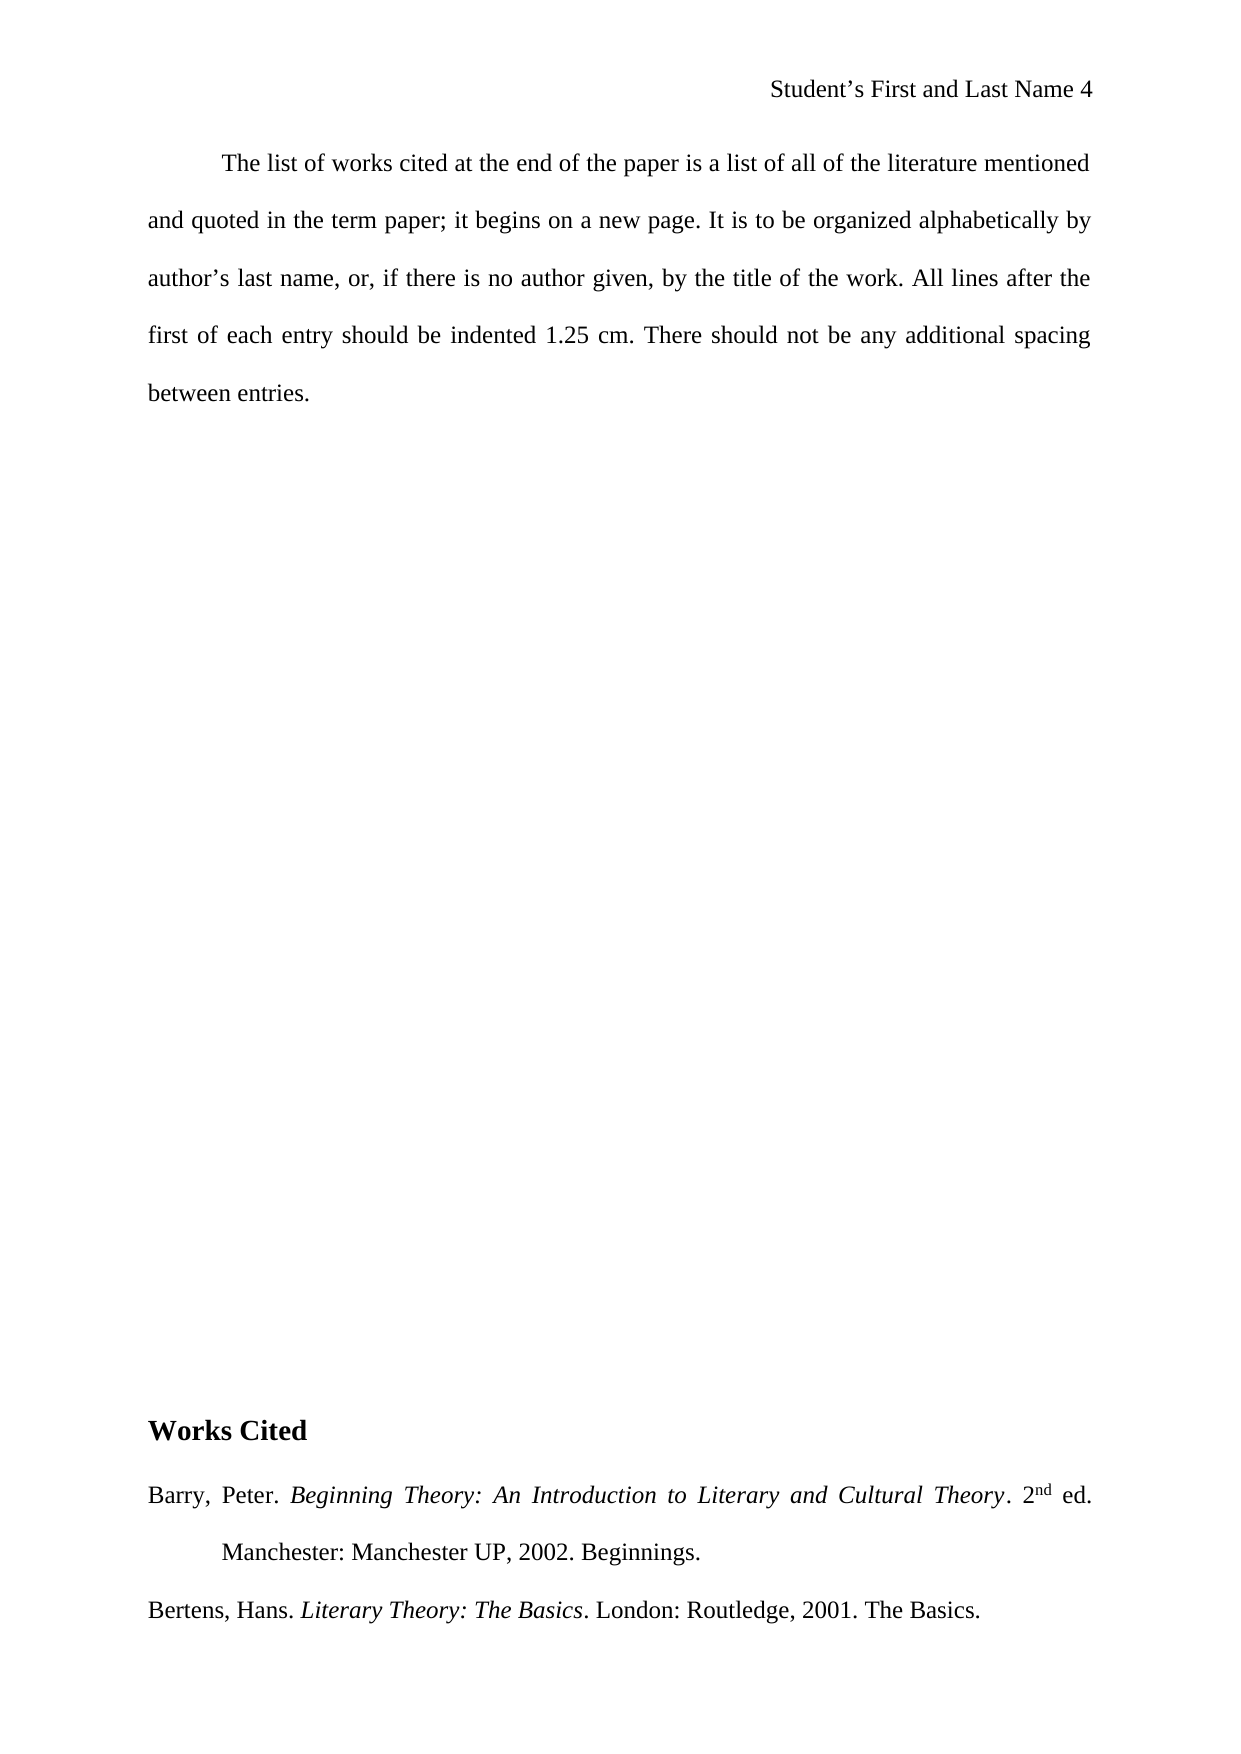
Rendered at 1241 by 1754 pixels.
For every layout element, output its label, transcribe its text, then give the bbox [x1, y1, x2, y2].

text The list of works cited at the end of the paper is a list of all of the literature mentioned and quoted in the term paper; it begins on a new page. It is to be organized alphabetically by author’s last name, or, if there is no author given, by the title of the work. All lines after the first of each entry should be indented 1.25 cm. There should not be any additional spacing between entries. [148, 148, 1092, 406]
text Works Cited [148, 1413, 1092, 1446]
text Bertens, Hans. Literary Theory: The Basics. London: Routledge, 2001. The Basics. [148, 1595, 1092, 1623]
text Barry, Peter. Beginning Theory: An Introduction to Literary and Cultural Theory. 2nd ed. Manchester: Manchester UP, 2002. Beginnings. [148, 1480, 1092, 1566]
